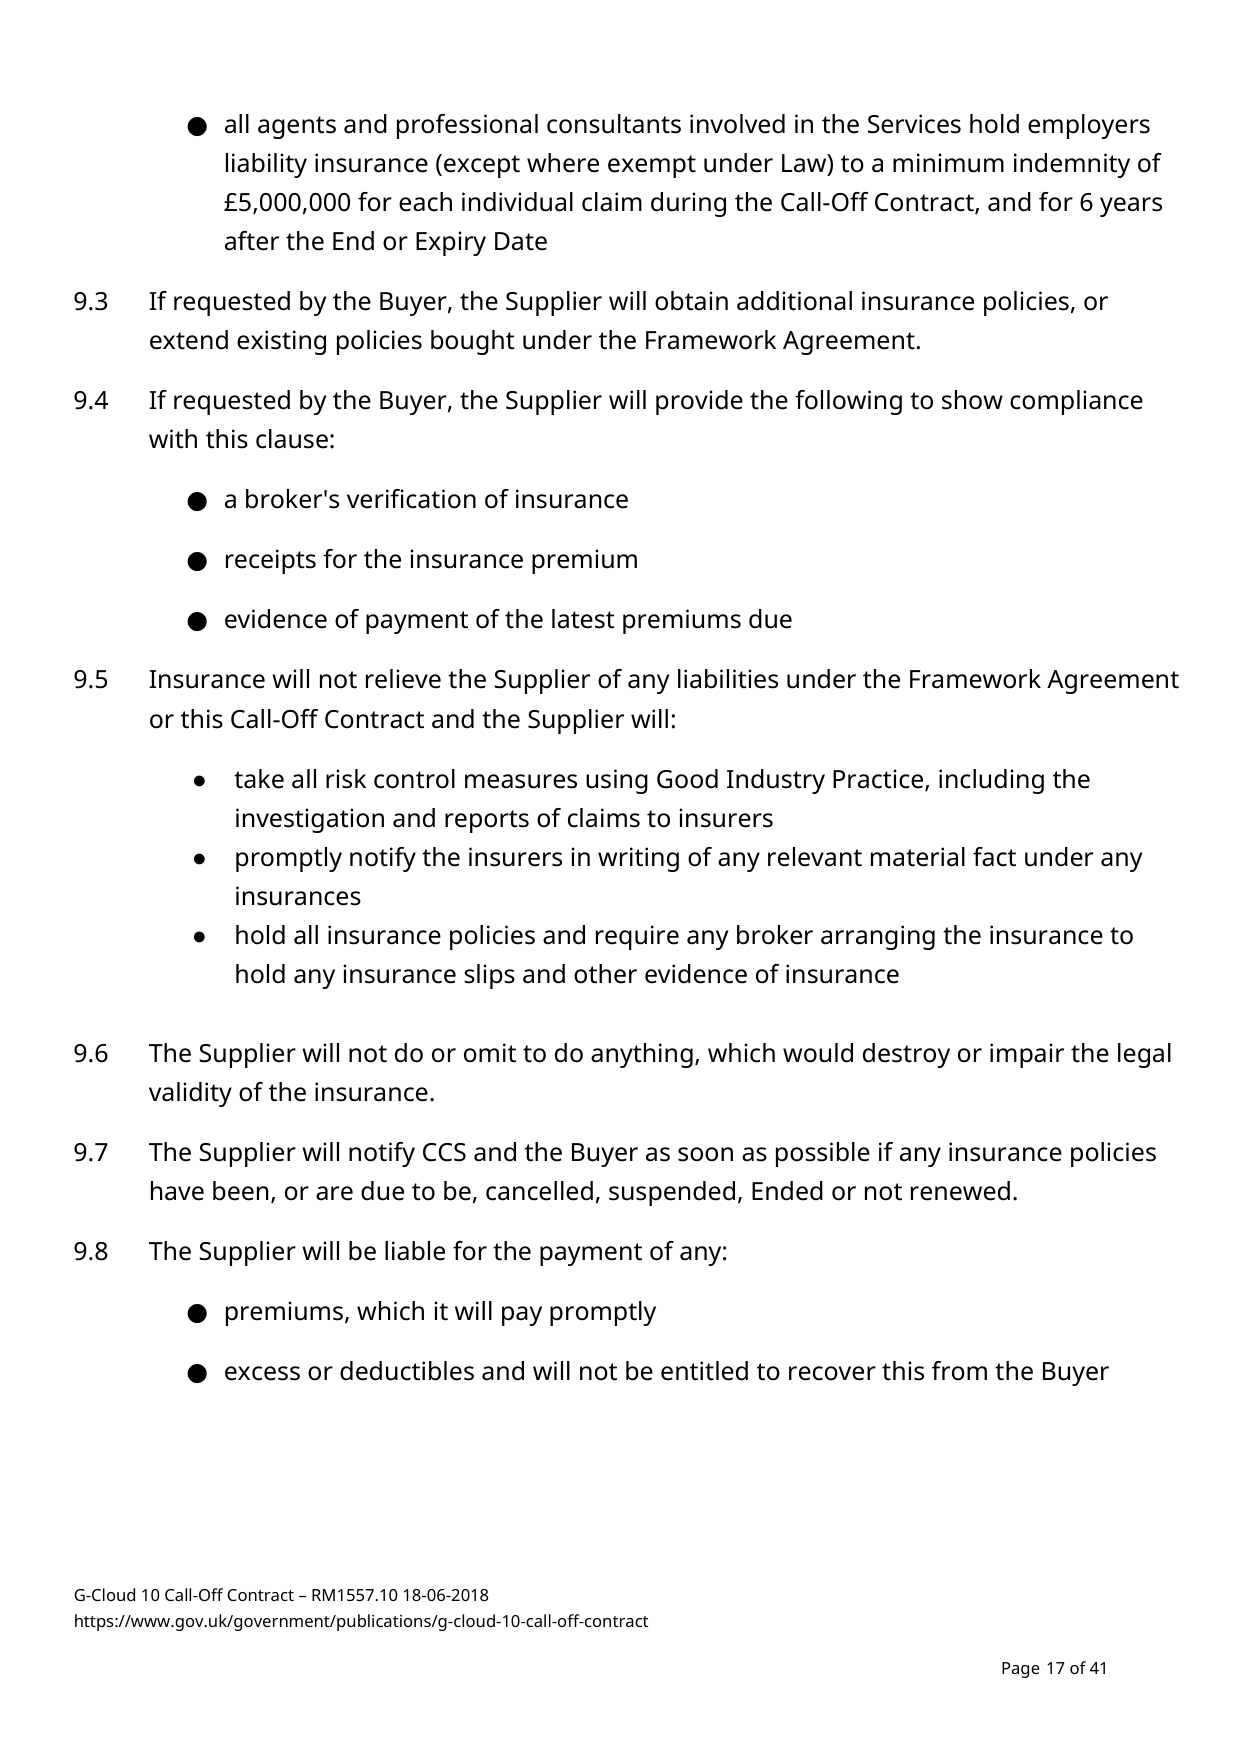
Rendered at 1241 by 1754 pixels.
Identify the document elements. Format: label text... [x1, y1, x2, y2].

list The Supplier will notify CCS and the Buyer as soon as possible if any insurance policies have been, or are due to be, cancelled, suspended, Ended or not renewed. [73, 1134, 1182, 1208]
list If requested by the Buyer, the Supplier will obtain additional insurance policies, or extend existing policies bought under the Framework Agreement. [73, 284, 1182, 357]
list excess or deductibles and will not be entitled to recover this from the Buyer [186, 1354, 1182, 1388]
list The Supplier will not do or omit to do anything, which would destroy or impair the legal validity of the insurance. [73, 1035, 1182, 1109]
list take all risk control measures using Good Industry Practice, including the investigation and reports of claims to insurers [192, 761, 1182, 834]
list If requested by the Buyer, the Supplier will provide the following to show compliance with this clause: [73, 383, 1182, 456]
list a broker's verification of insurance [186, 482, 1182, 516]
list hold all insurance policies and require any broker arranging the insurance to hold any insurance slips and other evidence of insurance [192, 918, 1182, 991]
list Insurance will not relieve the Supplier of any liabilities under the Framework Agreement or this Call-Off Contract and the Supplier will: [73, 662, 1182, 735]
list promptly notify the insurers in writing of any relevant material fact under any insurances [192, 839, 1182, 913]
list evidence of payment of the latest premiums due [186, 602, 1182, 636]
list all agents and professional consultants involved in the Services hold employers liability insurance (except where exempt under Law) to a minimum indemnity of £5,000,000 for each individual claim during the Call-Off Contract, and for 6 years after the End or Expiry Date [186, 106, 1182, 258]
list premiums, which it will pay promptly [186, 1294, 1182, 1328]
list receipts for the insurance premium [186, 542, 1182, 576]
list The Supplier will be liable for the payment of any: [73, 1234, 1182, 1268]
